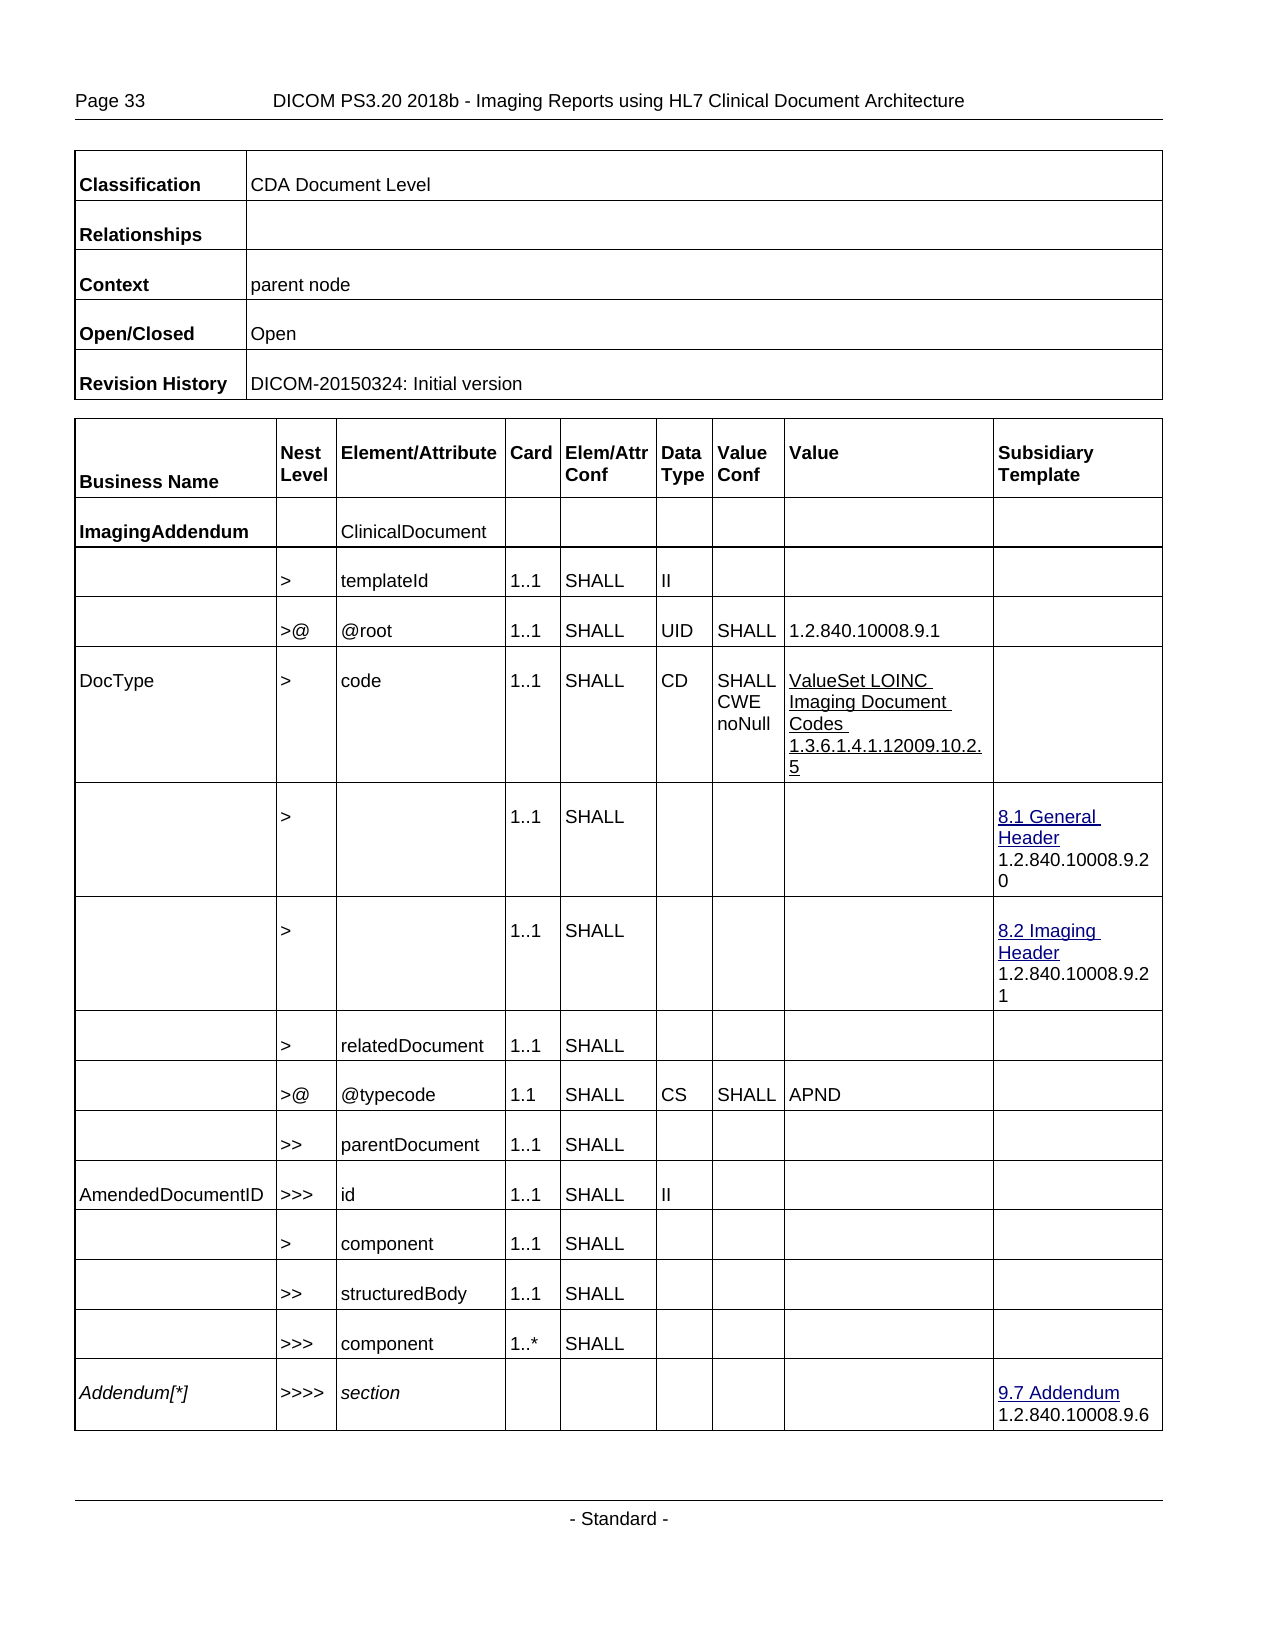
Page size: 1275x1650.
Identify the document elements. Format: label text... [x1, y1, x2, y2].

table_cell SHALL [561, 548, 656, 596]
table_cell 1..1 [506, 897, 560, 1010]
table_cell Open [247, 300, 1162, 349]
table_cell [713, 548, 784, 596]
table_cell [713, 1359, 784, 1429]
table_cell CDA Document Level [247, 151, 1162, 200]
table_cell structured​Body [337, 1260, 505, 1308]
table_cell 1.1 [506, 1061, 560, 1110]
table_cell > [277, 647, 336, 782]
table_cell [657, 1111, 712, 1159]
table_cell [337, 783, 505, 896]
table_cell [785, 1260, 993, 1308]
table_cell APND [785, 1061, 993, 1110]
table_cell component [337, 1310, 505, 1358]
table_cell [76, 548, 276, 596]
table_header Element/​Attribute [337, 419, 505, 497]
table_cell [713, 783, 784, 896]
table_header Nest Level [277, 419, 336, 497]
table_cell II [657, 1161, 712, 1209]
table_cell [713, 1111, 784, 1159]
table_cell [76, 1260, 276, 1308]
table_cell [657, 1210, 712, 1259]
table_cell 1..1 [506, 1210, 560, 1259]
table_cell DICOM-20150324: Initial version [247, 350, 1162, 398]
table_header Business Name [76, 419, 276, 497]
table_cell >>> [277, 1161, 336, 1209]
table_cell [76, 1061, 276, 1110]
table_cell 8.1 General Header 1.2.840.10008.9.20 [994, 783, 1162, 896]
table_cell [506, 1359, 560, 1429]
table_cell SHALL [561, 1061, 656, 1110]
table_header Value Conf [713, 419, 784, 497]
table_cell Doc​Type [76, 647, 276, 782]
table_cell [994, 597, 1162, 646]
table_cell Classification [76, 151, 246, 200]
table_cell SHALL [713, 1061, 784, 1110]
table_cell [561, 1359, 656, 1429]
table_cell [713, 897, 784, 1010]
table_cell [657, 1011, 712, 1060]
table_cell [785, 1310, 993, 1358]
table_cell > [277, 897, 336, 1010]
table_cell 9.7 Addendum 1.2.840.10008.9.6 [994, 1359, 1162, 1429]
table_cell [277, 498, 336, 546]
table_header Card [506, 419, 560, 497]
table_cell [657, 1359, 712, 1429]
table_cell >@ [277, 1061, 336, 1110]
table_cell [657, 498, 712, 546]
table_cell [785, 897, 993, 1010]
table_cell CS [657, 1061, 712, 1110]
table_cell [713, 1260, 784, 1308]
table_cell 1..* [506, 1310, 560, 1358]
table_cell 1..1 [506, 1161, 560, 1209]
table_cell SHALL [713, 597, 784, 646]
table_cell 8.2 Imaging Header 1.2.840.10008.9.21 [994, 897, 1162, 1010]
table_cell [785, 1011, 993, 1060]
table_cell SHALL [561, 597, 656, 646]
table_cell ValueSet LOINC Imaging Document Codes 1.3.6.1.4.1.12009.10.2.5 [785, 647, 993, 782]
table_header Elem/Attr Conf [561, 419, 656, 497]
table_cell 1..1 [506, 647, 560, 782]
table_cell > [277, 1210, 336, 1259]
table_cell [657, 1260, 712, 1308]
table_header Subsidiary Template [994, 419, 1162, 497]
table_cell SHALL [561, 1310, 656, 1358]
table_cell [994, 1310, 1162, 1358]
table_cell Amended​Document​ID [76, 1161, 276, 1209]
table_cell CD [657, 647, 712, 782]
table_cell [994, 1061, 1162, 1110]
table_cell [506, 498, 560, 546]
table_cell > [277, 548, 336, 596]
table_cell [76, 783, 276, 896]
table_cell [76, 1310, 276, 1358]
table_cell [994, 647, 1162, 782]
table_cell UID [657, 597, 712, 646]
table_cell >@ [277, 597, 336, 646]
table_cell [785, 548, 993, 596]
table_cell [76, 897, 276, 1010]
table_cell SHALL [561, 1260, 656, 1308]
table_cell [76, 1111, 276, 1159]
table_cell Addendum[*] [76, 1359, 276, 1429]
table_cell SHALL [561, 647, 656, 782]
table_cell Clinical​Document [337, 498, 505, 546]
table_cell [76, 1210, 276, 1259]
table_cell related​Document [337, 1011, 505, 1060]
table_cell SHALL [561, 783, 656, 896]
table_cell [713, 1210, 784, 1259]
table_cell Context [76, 250, 246, 299]
table_cell [785, 783, 993, 896]
table_header Data Type [657, 419, 712, 497]
table_cell 1..1 [506, 1111, 560, 1159]
table_cell [994, 1210, 1162, 1259]
table_cell Open/Closed [76, 300, 246, 349]
table_header Value [785, 419, 993, 497]
table_cell [994, 1260, 1162, 1308]
table_cell SHALL [561, 1111, 656, 1159]
table_cell >> [277, 1260, 336, 1308]
table_cell [994, 548, 1162, 596]
table_cell 1..1 [506, 1011, 560, 1060]
table_cell [785, 1359, 993, 1429]
table_cell 1..1 [506, 783, 560, 896]
table_cell [657, 783, 712, 896]
table_cell template​Id [337, 548, 505, 596]
table_cell >>> [277, 1310, 336, 1358]
table_cell [561, 498, 656, 546]
table_cell [657, 1310, 712, 1358]
table_cell [785, 1161, 993, 1209]
table_cell SHALL CWE noNull [713, 647, 784, 782]
table_cell SHALL [561, 897, 656, 1010]
table_cell 1.2.840.10008.9.1 [785, 597, 993, 646]
table_cell [76, 597, 276, 646]
table_cell [247, 201, 1162, 249]
table_cell parent​Document [337, 1111, 505, 1159]
table_cell SHALL [561, 1011, 656, 1060]
table_cell [994, 1111, 1162, 1159]
table_cell code [337, 647, 505, 782]
table_cell >>>> [277, 1359, 336, 1429]
table_cell component [337, 1210, 505, 1259]
table_cell Imaging​Addendum [76, 498, 276, 546]
table_cell 1..1 [506, 1260, 560, 1308]
table_cell [713, 1011, 784, 1060]
table_cell >> [277, 1111, 336, 1159]
table_cell 1..1 [506, 597, 560, 646]
table_cell SHALL [561, 1161, 656, 1209]
table_cell [713, 498, 784, 546]
table_cell [994, 498, 1162, 546]
table_cell > [277, 1011, 336, 1060]
table_cell id [337, 1161, 505, 1209]
table_cell > [277, 783, 336, 896]
table_cell section [337, 1359, 505, 1429]
table_cell [994, 1161, 1162, 1209]
table_cell [713, 1161, 784, 1209]
table_cell [713, 1310, 784, 1358]
table_cell Relationships [76, 201, 246, 249]
table_cell [76, 1011, 276, 1060]
table_cell [657, 897, 712, 1010]
table_cell SHALL [561, 1210, 656, 1259]
table_cell [785, 498, 993, 546]
table_cell [994, 1011, 1162, 1060]
table_cell II [657, 548, 712, 596]
table_cell 1..1 [506, 548, 560, 596]
table_cell @typecode [337, 1061, 505, 1110]
table_cell [337, 897, 505, 1010]
table_cell [785, 1111, 993, 1159]
table_cell @root [337, 597, 505, 646]
table_cell parent node [247, 250, 1162, 299]
table_cell Revision History [76, 350, 246, 398]
table_cell [785, 1210, 993, 1259]
